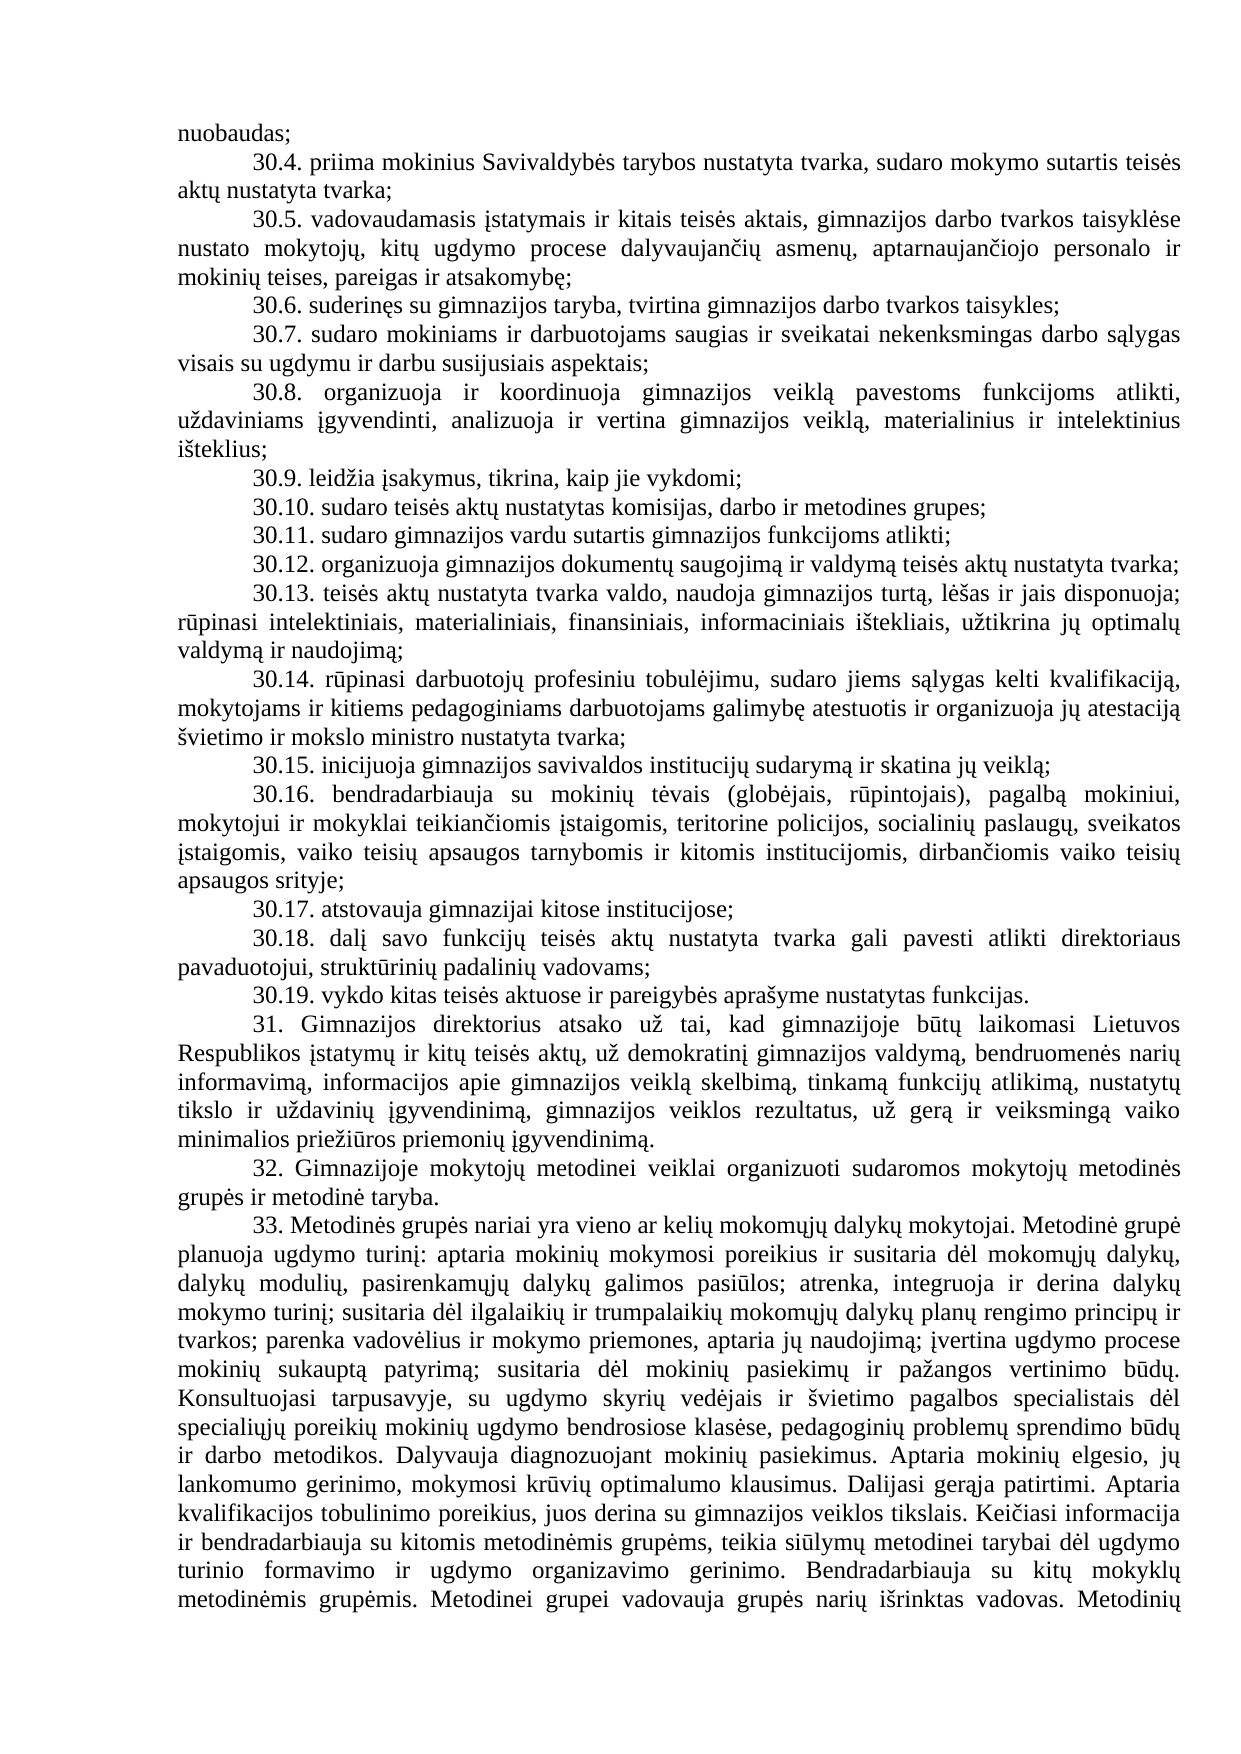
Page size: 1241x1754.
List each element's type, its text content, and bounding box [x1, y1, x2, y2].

text 30.18. dalį savo funkcijų teisės aktų nustatyta tvarka gali pavesti atlikti direktoriaus pavaduotojui, struktūrinių padalinių vadovams; [177, 923, 1181, 981]
text 30.10. sudaro teisės aktų nustatytas komisijas, darbo ir metodines grupes; [177, 492, 1181, 521]
text 30.17. atstovauja gimnazijai kitose institucijose; [177, 894, 1181, 923]
text 31. Gimnazijos direktorius atsako už tai, kad gimnazijoje būtų laikomasi Lietuvos Respublikos įstatymų ir kitų teisės aktų, už demokratinį gimnazijos valdymą, bendruomenės narių informavimą, informacijos apie gimnazijos veiklą skelbimą, tinkamą funkcijų atlikimą, nustatytų tikslo ir uždavinių įgyvendinimą, gimnazijos veiklos rezultatus, už gerą ir veiksmingą vaiko minimalios priežiūros priemonių įgyvendinimą. [177, 1009, 1181, 1153]
text 30.19. vykdo kitas teisės aktuose ir pareigybės aprašyme nustatytas funkcijas. [177, 981, 1181, 1009]
text 30.9. leidžia įsakymus, tikrina, kaip jie vykdomi; [177, 463, 1181, 492]
text 30.8. organizuoja ir koordinuoja gimnazijos veiklą pavestoms funkcijoms atlikti, uždaviniams įgyvendinti, analizuoja ir vertina gimnazijos veiklą, materialinius ir intelektinius išteklius; [177, 377, 1181, 463]
text 30.7. sudaro mokiniams ir darbuotojams saugias ir sveikatai nekenksmingas darbo sąlygas visais su ugdymu ir darbu susijusiais aspektais; [177, 319, 1181, 377]
text 30.15. inicijuoja gimnazijos savivaldos institucijų sudarymą ir skatina jų veiklą; [177, 751, 1181, 779]
text nuobaudas; [177, 118, 1181, 147]
text 30.13. teisės aktų nustatyta tvarka valdo, naudoja gimnazijos turtą, lėšas ir jais disponuoja; rūpinasi intelektiniais, materialiniais, finansiniais, informaciniais ištekliais, užtikrina jų optimalų valdymą ir naudojimą; [177, 578, 1181, 664]
text 30.14. rūpinasi darbuotojų profesiniu tobulėjimu, sudaro jiems sąlygas kelti kvalifikaciją, mokytojams ir kitiems pedagoginiams darbuotojams galimybę atestuotis ir organizuoja jų atestaciją švietimo ir mokslo ministro nustatyta tvarka; [177, 664, 1181, 751]
text 30.4. priima mokinius Savivaldybės tarybos nustatyta tvarka, sudaro mokymo sutartis teisės aktų nustatyta tvarka; [177, 147, 1181, 204]
text 30.11. sudaro gimnazijos vardu sutartis gimnazijos funkcijoms atlikti; [177, 521, 1181, 549]
text 30.16. bendradarbiauja su mokinių tėvais (globėjais, rūpintojais), pagalbą mokiniui, mokytojui ir mokyklai teikiančiomis įstaigomis, teritorine policijos, socialinių paslaugų, sveikatos įstaigomis, vaiko teisių apsaugos tarnybomis ir kitomis institucijomis, dirbančiomis vaiko teisių apsaugos srityje; [177, 779, 1181, 894]
text 30.12. organizuoja gimnazijos dokumentų saugojimą ir valdymą teisės aktų nustatyta tvarka; [177, 549, 1181, 578]
text 30.5. vadovaudamasis įstatymais ir kitais teisės aktais, gimnazijos darbo tvarkos taisyklėse nustato mokytojų, kitų ugdymo procese dalyvaujančių asmenų, aptarnaujančiojo personalo ir mokinių teises, pareigas ir atsakomybę; [177, 204, 1181, 291]
text 30.6. suderinęs su gimnazijos taryba, tvirtina gimnazijos darbo tvarkos taisykles; [177, 291, 1181, 319]
text 33. Metodinės grupės nariai yra vieno ar kelių mokomųjų dalykų mokytojai. Metodinė grupė planuoja ugdymo turinį: aptaria mokinių mokymosi poreikius ir susitaria dėl mokomųjų dalykų, dalykų modulių, pasirenkamųjų dalykų galimos pasiūlos; atrenka, integruoja ir derina dalykų mokymo turinį; susitaria dėl ilgalaikių ir trumpalaikių mokomųjų dalykų planų rengimo principų ir tvarkos; parenka vadovėlius ir mokymo priemones, aptaria jų naudojimą; įvertina ugdymo procese mokinių sukauptą patyrimą; susitaria dėl mokinių pasiekimų ir pažangos vertinimo būdų. Konsultuojasi tarpusavyje, su ugdymo skyrių vedėjais ir švietimo pagalbos specialistais dėl specialiųjų poreikių mokinių ugdymo bendrosiose klasėse, pedagoginių problemų sprendimo būdų ir darbo metodikos. Dalyvauja diagnozuojant mokinių pasiekimus. Aptaria mokinių elgesio, jų lankomumo gerinimo, mokymosi krūvių optimalumo klausimus. Dalijasi gerąja patirtimi. Aptaria kvalifikacijos tobulinimo poreikius, juos derina su gimnazijos veiklos tikslais. Keičiasi informacija ir bendradarbiauja su kitomis metodinėmis grupėms, teikia siūlymų metodinei tarybai dėl ugdymo turinio formavimo ir ugdymo organizavimo gerinimo. Bendradarbiauja su kitų mokyklų metodinėmis grupėmis. Metodinei grupei vadovauja grupės narių išrinktas vadovas. Metodinių [177, 1211, 1181, 1613]
text 32. Gimnazijoje mokytojų metodinei veiklai organizuoti sudaromos mokytojų metodinės grupės ir metodinė taryba. [177, 1153, 1181, 1211]
